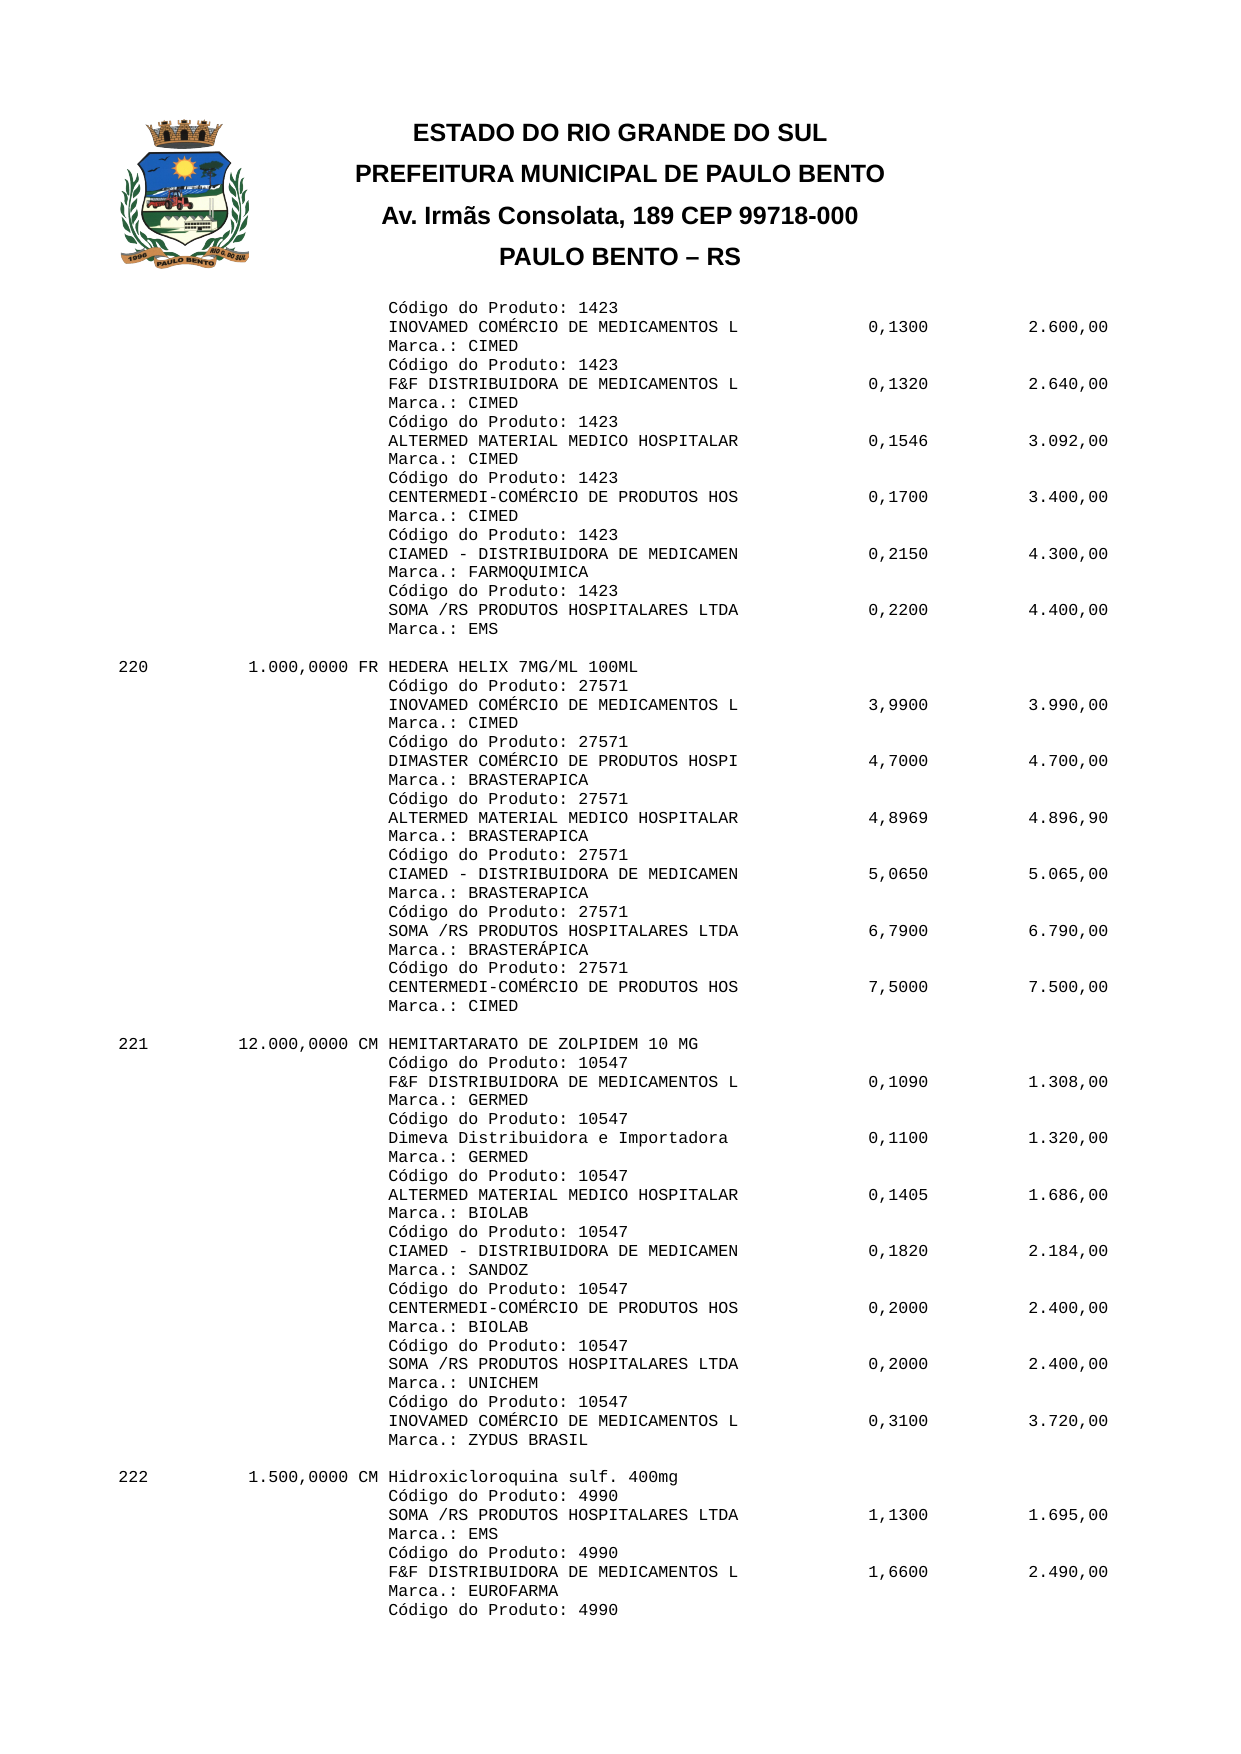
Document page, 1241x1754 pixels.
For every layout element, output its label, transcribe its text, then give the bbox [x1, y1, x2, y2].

text Código do Produto: 1423 INOVAMED COMÉRCIO DE MEDICAMENTOS L 0,1300 2.600,00 Marca.: CIMED Código do Produto: 1423 F&F DISTRIBUIDORA DE MEDICAMENTOS L 0,1320 2.640,00 Marca.: CIMED Código do Produto: 1423 ALTERMED MATERIAL MEDICO HOSPITALAR 0,1546 3.092,00 Marca.: CIMED Código do Produto: 1423 CENTERMEDI-COMÉRCIO DE PRODUTOS HOS 0,1700 3.400,00 Marca.: CIMED Código do Produto: 1423 CIAMED - DISTRIBUIDORA DE MEDICAMEN 0,2150 4.300,00 Marca.: FARMOQUIMICA Código do Produto: 1423 SOMA /RS PRODUTOS HOSPITALARES LTDA 0,2200 4.400,00 Marca.: EMS 220 1.000,0000 FR HEDERA HELIX 7MG/ML 100ML Código do Produto: 27571 INOVAMED COMÉRCIO DE MEDICAMENTOS L 3,9900 3.990,00 Marca.: CIMED Código do Produto: 27571 DIMASTER COMÉRCIO DE PRODUTOS HOSPI 4,7000 4.700,00 Marca.: BRASTERAPICA Código do Produto: 27571 ALTERMED MATERIAL MEDICO HOSPITALAR 4,8969 4.896,90 Marca.: BRASTERAPICA Código do Produto: 27571 CIAMED - DISTRIBUIDORA DE MEDICAMEN 5,0650 5.065,00 Marca.: BRASTERAPICA Código do Produto: 27571 SOMA /RS PRODUTOS HOSPITALARES LTDA 6,7900 6.790,00 Marca.: BRASTERÁPICA Código do Produto: 27571 CENTERMEDI-COMÉRCIO DE PRODUTOS HOS 7,5000 7.500,00 Marca.: CIMED 221 12.000,0000 CM HEMITARTARATO DE ZOLPIDEM 10 MG Código do Produto: 10547 F&F DISTRIBUIDORA DE MEDICAMENTOS L 0,1090 1.308,00 Marca.: GERMED Código do Produto: 10547 Dimeva Distribuidora e Importadora 0,1100 1.320,00 Marca.: GERMED Código do Produto: 10547 ALTERMED MATERIAL MEDICO HOSPITALAR 0,1405 1.686,00 Marca.: BIOLAB Código do Produto: 10547 CIAMED - DISTRIBUIDORA DE MEDICAMEN 0,1820 2.184,00 Marca.: SANDOZ Código do Produto: 10547 CENTERMEDI-COMÉRCIO DE PRODUTOS HOS 0,2000 2.400,00 Marca.: BIOLAB Código do Produto: 10547 SOMA /RS PRODUTOS HOSPITALARES LTDA 0,2000 2.400,00 Marca.: UNICHEM Código do Produto: 10547 INOVAMED COMÉRCIO DE MEDICAMENTOS L 0,3100 3.720,00 Marca.: ZYDUS BRASIL 222 1.500,0000 CM Hidroxicloroquina sulf. 400mg Código do Produto: 4990 SOMA /RS PRODUTOS HOSPITALARES LTDA 1,1300 1.695,00 Marca.: EMS Código do Produto: 4990 F&F DISTRIBUIDORA DE MEDICAMENTOS L 1,6600 2.490,00 Marca.: EUROFARMA Código do Produto: 4990 [118, 300, 1122, 1620]
picture [120, 119, 249, 269]
